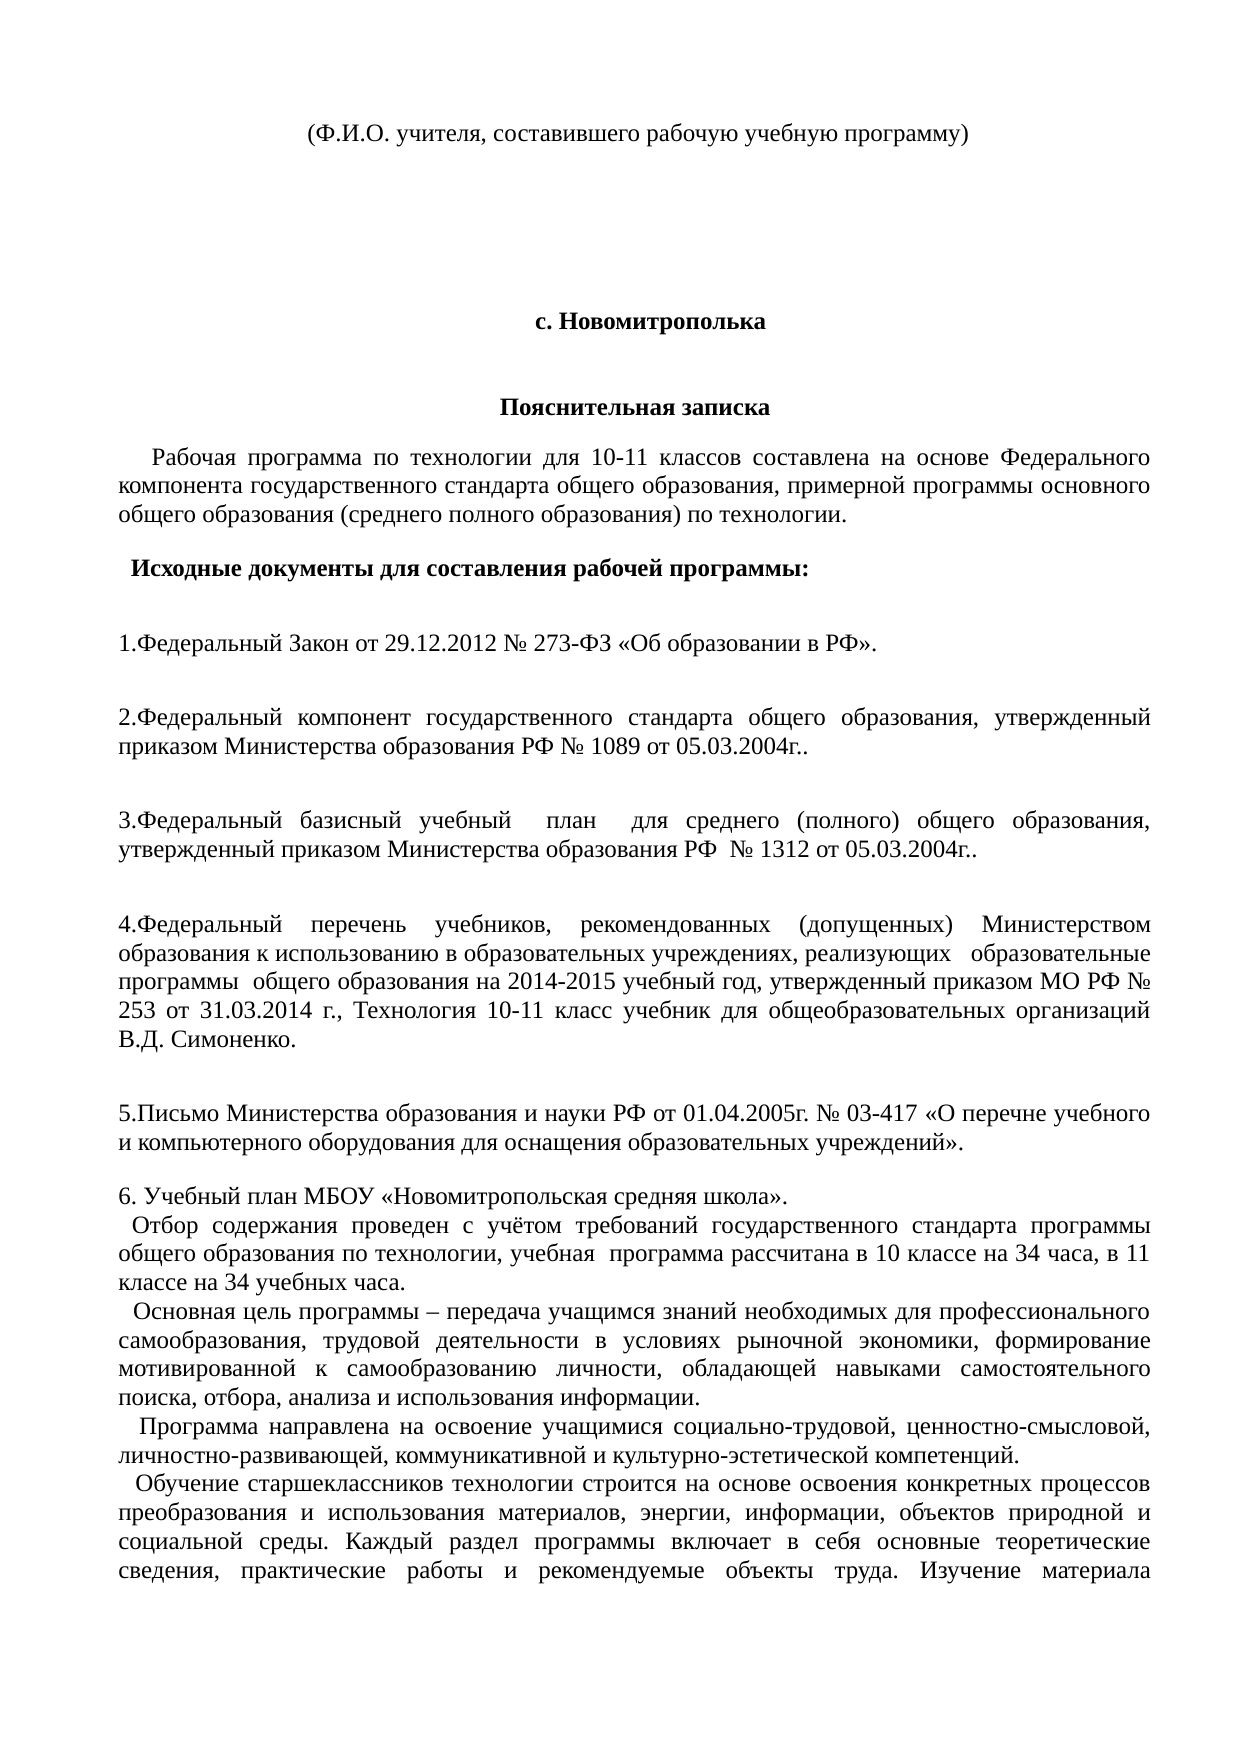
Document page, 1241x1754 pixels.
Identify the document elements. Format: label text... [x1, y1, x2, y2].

text Пояснительная записка [118, 392, 1152, 421]
text 5.Письмо Министерства образования и науки РФ от 01.04.2005г. № 03-417 «О перечне учебного и компьютерного оборудования для оснащения образовательных учреждений». [118, 1098, 1152, 1156]
text Исходные документы для составления рабочей программы: [118, 553, 1152, 582]
text Программа направлена на освоение учащимися социально-трудовой, ценностно-смысловой, личностно-развивающей, коммуникативной и культурно-эстетической компетенций. [118, 1411, 1152, 1468]
text Основная цель программы – передача учащимся знаний необходимых для профессионального самообразования, трудовой деятельности в условиях рыночной экономики, формирование мотивированной к самообразованию личности, обладающей навыками самостоятельного поиска, отбора, анализа и использования информации. [118, 1296, 1152, 1411]
text Обучение старшеклассников технологии строится на основе освоения конкретных процессов преобразования и использования материалов, энергии, информации, объектов природной и социальной среды. Каждый раздел программы включает в себя основные теоретические сведения, практические работы и рекомендуемые объекты труда. Изучение материала [118, 1468, 1152, 1583]
text Рабочая программа по технологии для 10-11 классов составлена на основе Федерального компонента государственного стандарта общего образования, примерной программы основного общего образования (среднего полного образования) по технологии. [118, 442, 1152, 528]
text Отбор содержания проведен с учётом требований государственного стандарта программы общего образования по технологии, учебная программа рассчитана в 10 классе на 34 часа, в 11 классе на 34 учебных часа. [118, 1210, 1152, 1296]
text 4.Федеральный перечень учебников, рекомендованных (допущенных) Министерством образования к использованию в образовательных учреждениях, реализующих образовательные программы общего образования на 2014-2015 учебный год, утвержденный приказом МО РФ № 253 от 31.03.2014 г., Технология 10-11 класс учебник для общеобразовательных организаций В.Д. Симоненко. [118, 909, 1152, 1053]
text с. Новомитрополька [118, 306, 1152, 335]
text 1.Федеральный Закон от 29.12.2012 № 273-ФЗ «Об образовании в РФ». [118, 628, 1152, 656]
text 3.Федеральный базисный учебный план для среднего (полного) общего образования, утвержденный приказом Министерства образования РФ № 1312 от 05.03.2004г.. [118, 806, 1152, 863]
text (Ф.И.О. учителя, составившего рабочую учебную программу) [118, 118, 1152, 147]
text 6. Учебный план МБОУ «Новомитропольская средняя школа». [118, 1181, 1152, 1210]
text 2.Федеральный компонент государственного стандарта общего образования, утвержденный приказом Министерства образования РФ № 1089 от 05.03.2004г.. [118, 702, 1152, 760]
